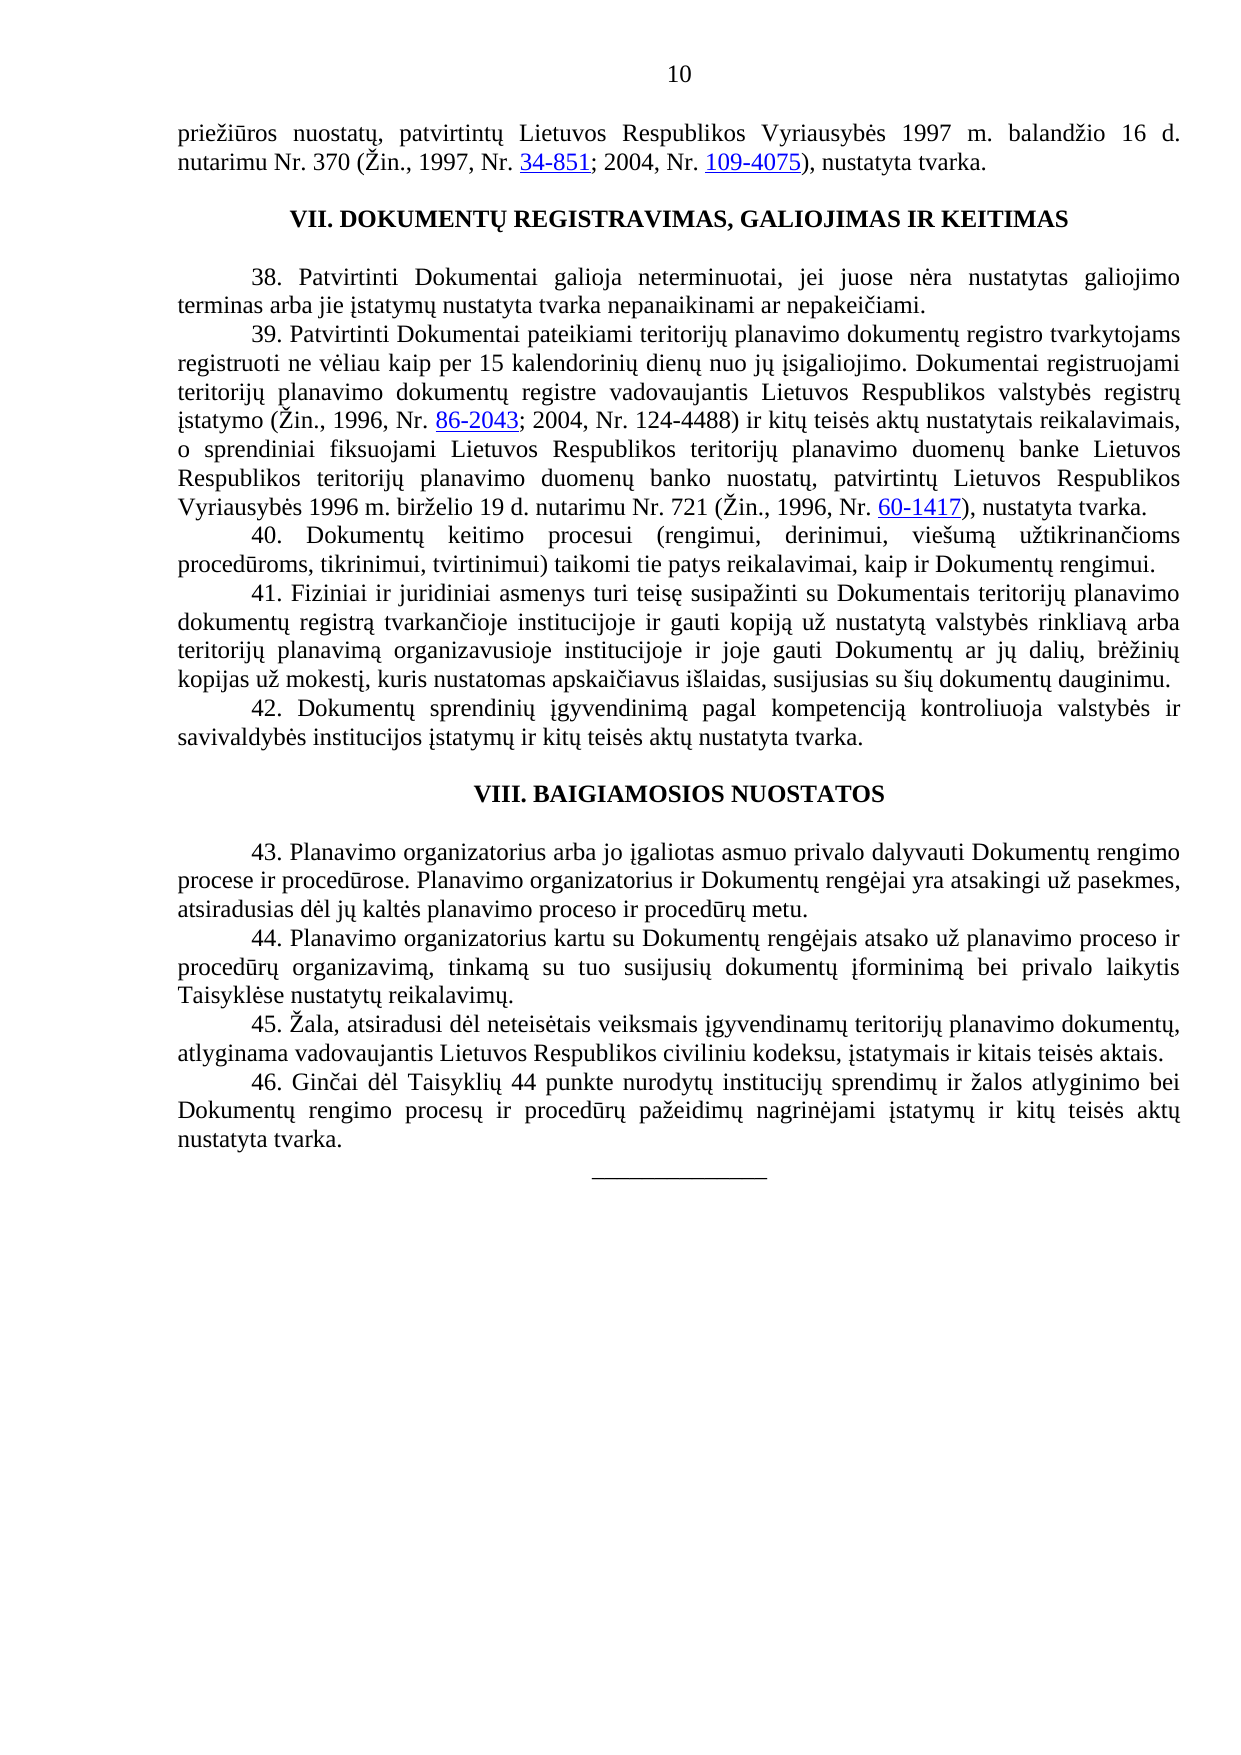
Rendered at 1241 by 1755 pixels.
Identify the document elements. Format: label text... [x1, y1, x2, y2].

text ______________ [177, 1153, 1181, 1182]
text 42. Dokumentų sprendinių įgyvendinimą pagal kompetenciją kontroliuoja valstybės ir savivaldybės institucijos įstatymų ir kitų teisės aktų nustatyta tvarka. [177, 693, 1181, 751]
text 41. Fiziniai ir juridiniai asmenys turi teisę susipažinti su Dokumentais teritorijų planavimo dokumentų registrą tvarkančioje institucijoje ir gauti kopiją už nustatytą valstybės rinkliavą arba teritorijų planavimą organizavusioje institucijoje ir joje gauti Dokumentų ar jų dalių, brėžinių kopijas už mokestį, kuris nustatomas apskaičiavus išlaidas, susijusias su šių dokumentų dauginimu. [177, 578, 1181, 693]
text 46. Ginčai dėl Taisyklių 44 punkte nurodytų institucijų sprendimų ir žalos atlyginimo bei Dokumentų rengimo procesų ir procedūrų pažeidimų nagrinėjami įstatymų ir kitų teisės aktų nustatyta tvarka. [177, 1067, 1181, 1153]
text 43. Planavimo organizatorius arba jo įgaliotas asmuo privalo dalyvauti Dokumentų rengimo procese ir procedūrose. Planavimo organizatorius ir Dokumentų rengėjai yra atsakingi už pasekmes, atsiradusias dėl jų kaltės planavimo proceso ir procedūrų metu. [177, 837, 1181, 923]
text 44. Planavimo organizatorius kartu su Dokumentų rengėjais atsako už planavimo proceso ir procedūrų organizavimą, tinkamą su tuo susijusių dokumentų įforminimą bei privalo laikytis Taisyklėse nustatytų reikalavimų. [177, 923, 1181, 1009]
text 40. Dokumentų keitimo procesui (rengimui, derinimui, viešumą užtikrinančioms procedūroms, tikrinimui, tvirtinimui) taikomi tie patys reikalavimai, kaip ir Dokumentų rengimui. [177, 521, 1181, 578]
text 38. Patvirtinti Dokumentai galioja neterminuotai, jei juose nėra nustatytas galiojimo terminas arba jie įstatymų nustatyta tvarka nepanaikinami ar nepakeičiami. [177, 262, 1181, 319]
text 45. Žala, atsiradusi dėl neteisėtais veiksmais įgyvendinamų teritorijų planavimo dokumentų, atlyginama vadovaujantis Lietuvos Respublikos civiliniu kodeksu, įstatymais ir kitais teisės aktais. [177, 1009, 1181, 1067]
text VII. DOKUMENTŲ REGISTRAVIMAS, GALIOJIMAS IR KEITIMAS [177, 204, 1181, 233]
text VIII. BAIGIAMOSIOS NUOSTATOS [177, 779, 1181, 808]
text priežiūros nuostatų, patvirtintų Lietuvos Respublikos Vyriausybės 1997 m. balandžio 16 d. nutarimu Nr. 370 (Žin., 1997, Nr. 34-851; 2004, Nr. 109-4075), nustatyta tvarka. [177, 118, 1181, 176]
text 39. Patvirtinti Dokumentai pateikiami teritorijų planavimo dokumentų registro tvarkytojams registruoti ne vėliau kaip per 15 kalendorinių dienų nuo jų įsigaliojimo. Dokumentai registruojami teritorijų planavimo dokumentų registre vadovaujantis Lietuvos Respublikos valstybės registrų įstatymo (Žin., 1996, Nr. 86-2043; 2004, Nr. 124-4488) ir kitų teisės aktų nustatytais reikalavimais, o sprendiniai fiksuojami Lietuvos Respublikos teritorijų planavimo duomenų banke Lietuvos Respublikos teritorijų planavimo duomenų banko nuostatų, patvirtintų Lietuvos Respublikos Vyriausybės 1996 m. birželio 19 d. nutarimu Nr. 721 (Žin., 1996, Nr. 60-1417), nustatyta tvarka. [177, 319, 1181, 521]
